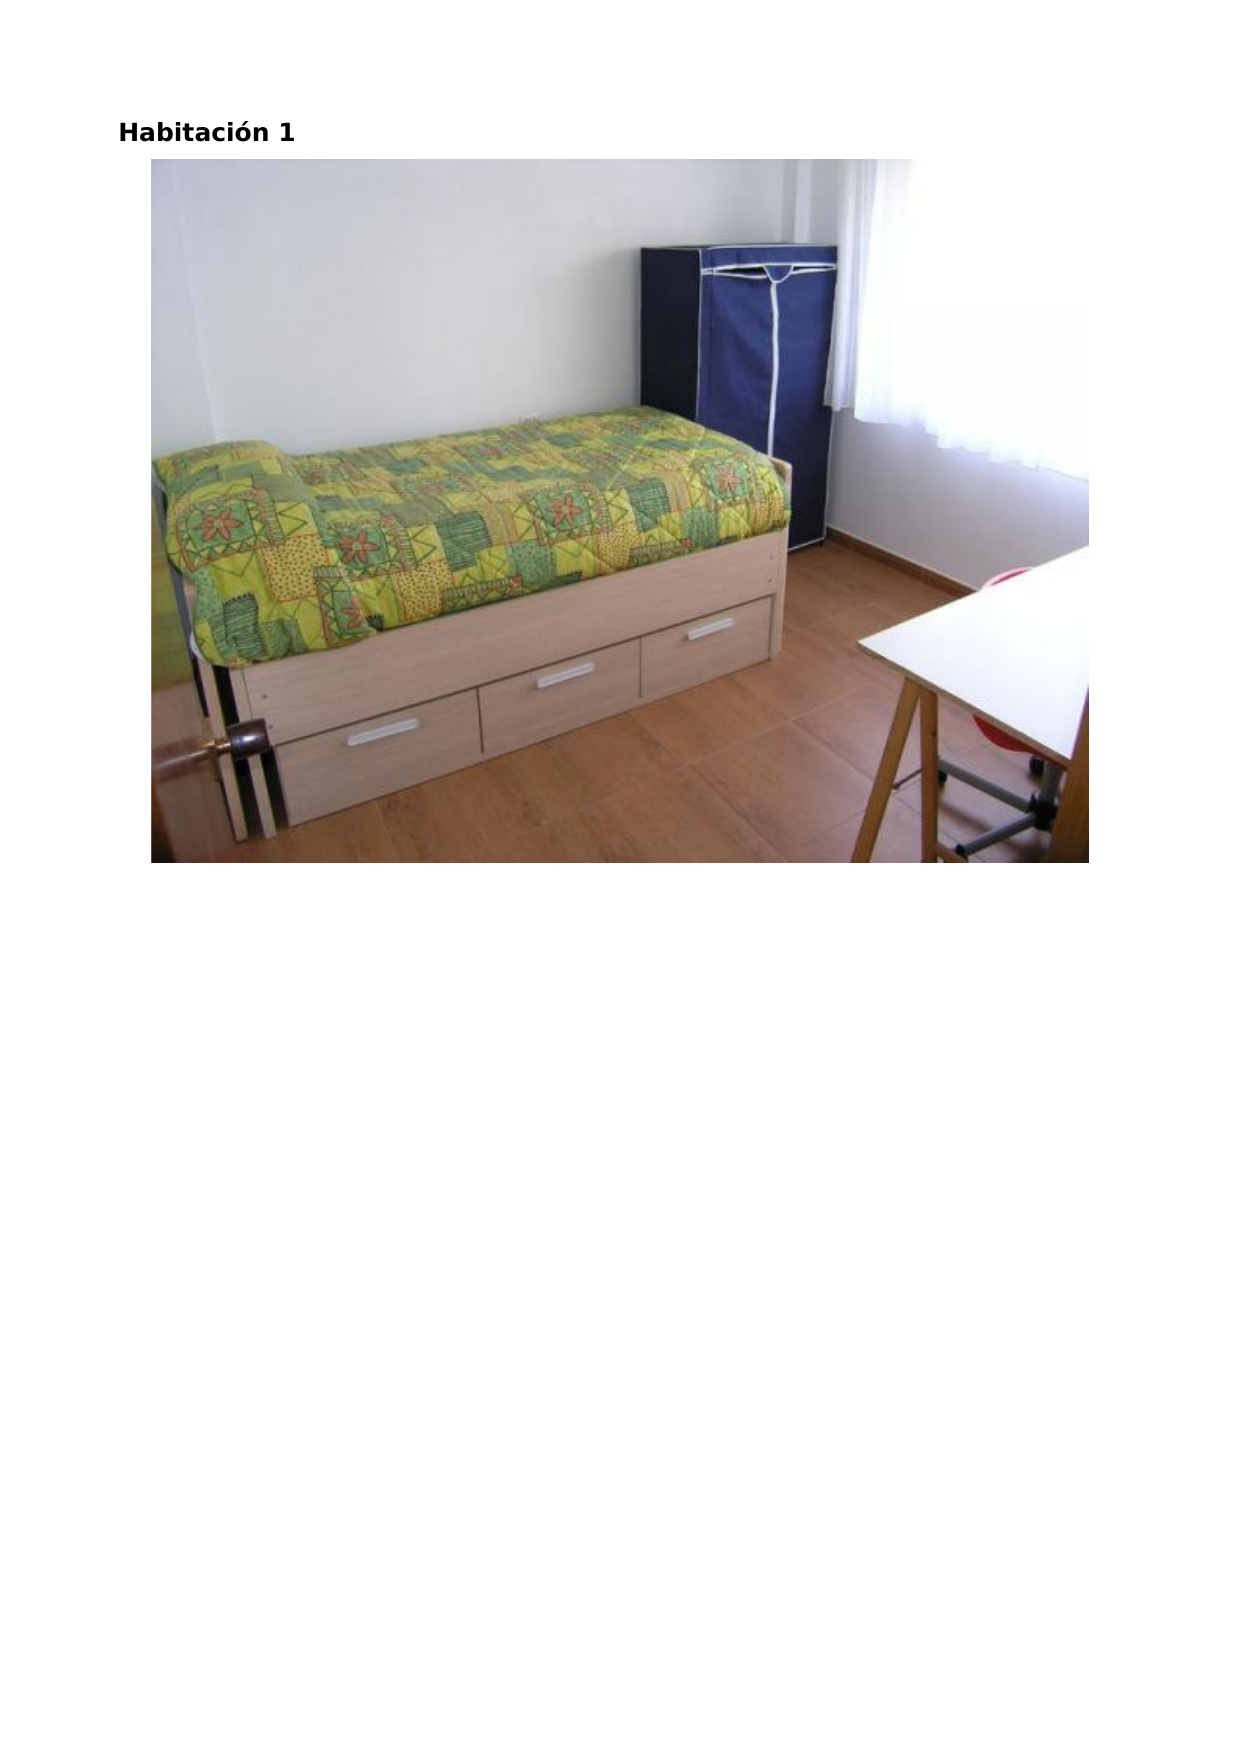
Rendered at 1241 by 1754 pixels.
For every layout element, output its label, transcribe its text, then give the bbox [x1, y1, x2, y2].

subtitle Habitación 1 [118, 118, 1122, 147]
picture [151, 159, 1089, 863]
